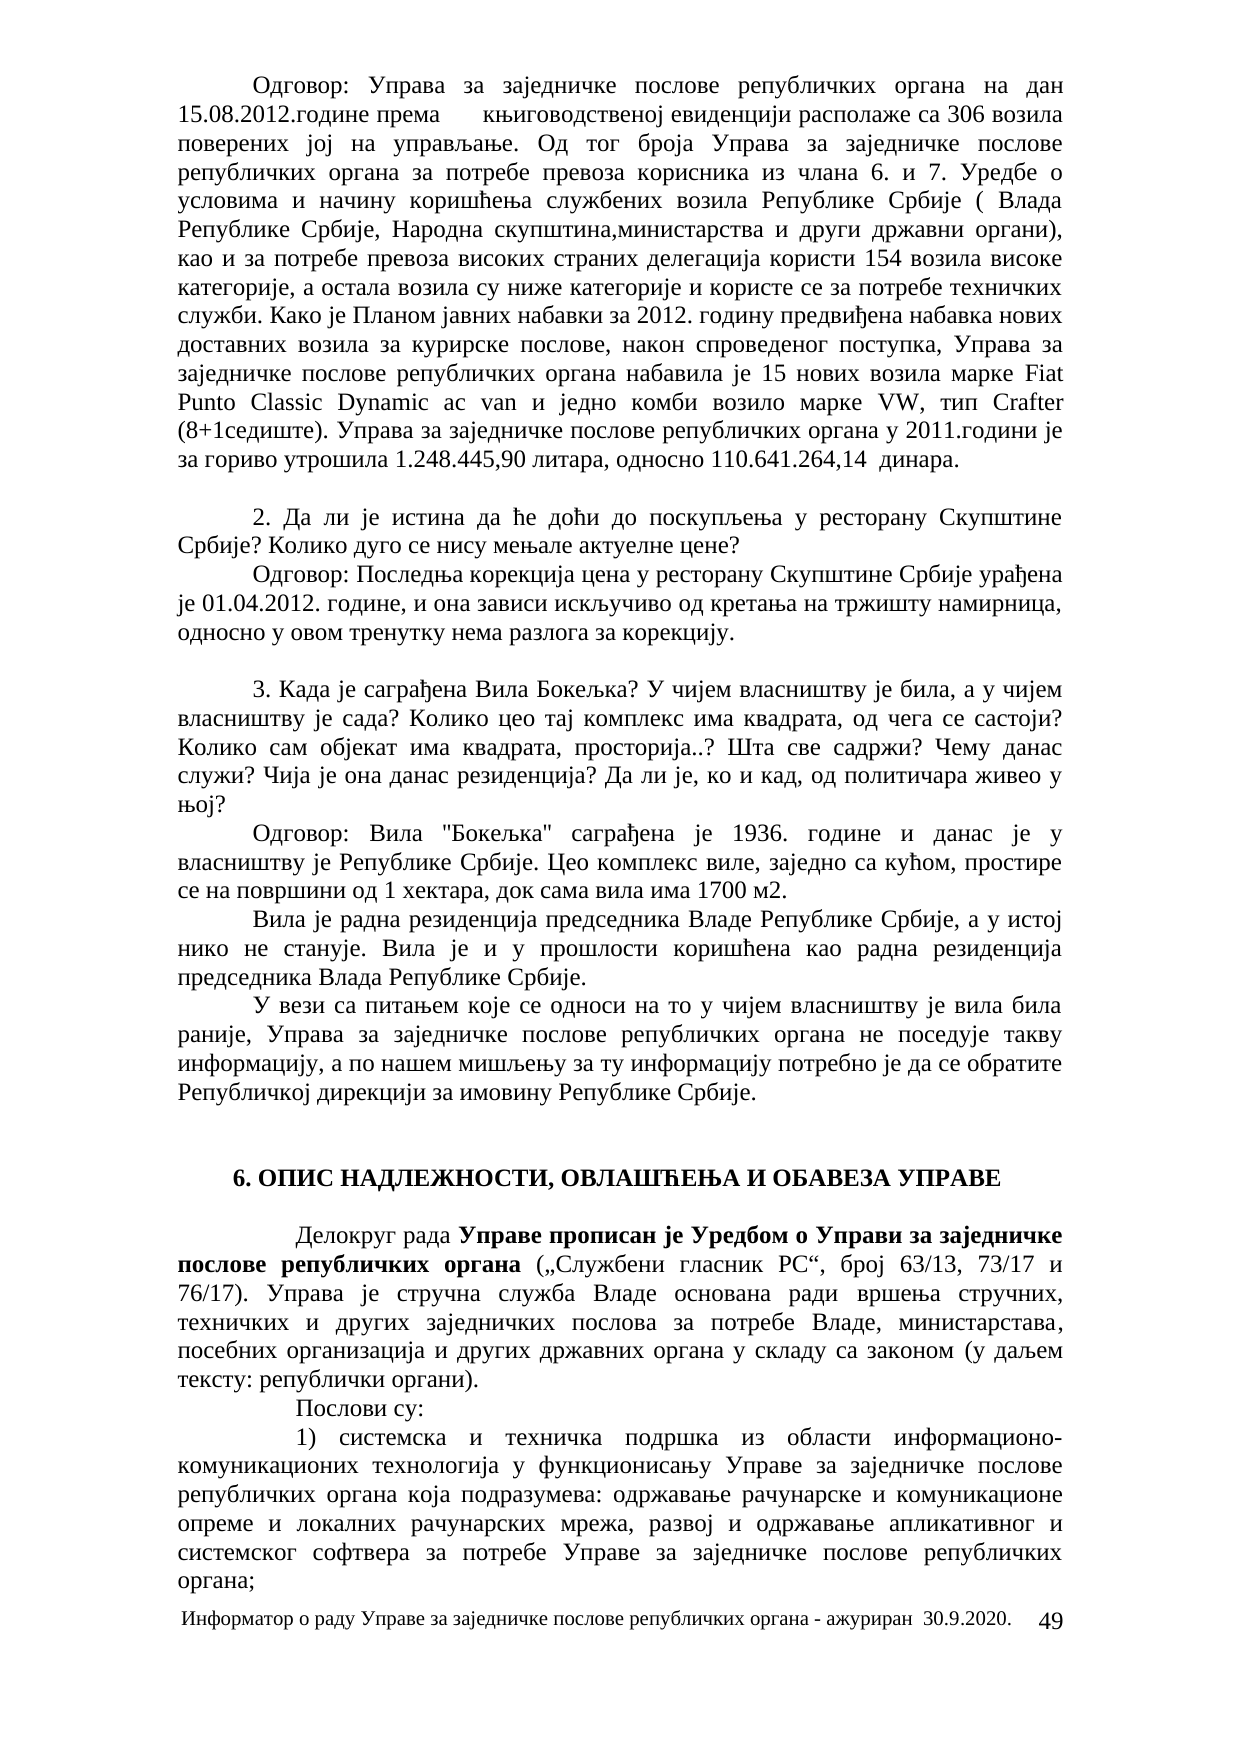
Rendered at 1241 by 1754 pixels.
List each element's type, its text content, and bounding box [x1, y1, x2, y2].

text Делокруг рада Управе прописан је Уредбом о Управи за заједничке послове републичких органа („Службени гласник РС“, број 63/13, 73/17 и 76/17). Управа је стручна служба Владе основана ради вршења стручних, техничких и других заједничких послова за потребе Владе, министарстава, посебних организација и других државних органа у складу са законом (у даљем тексту: републички органи). [177, 1220, 1063, 1393]
text Одговор: Вила ''Бокељка'' саграђена је 1936. године и данас је у власништву је Републике Србије. Цео комплекс виле, заједно са кућом, простире се на површини од 1 хектара, док сама вила има 1700 м2. [177, 818, 1063, 904]
text 6. ОПИС НАДЛЕЖНОСТИ, ОВЛАШЋЕЊА И ОБАВЕЗА УПРАВЕ [177, 1163, 1063, 1192]
text 1) системска и техничка подршка из области информационо-комуникационих технологија у функционисању Управе за заједничке послове републичких органа која подразумева: одржавање рачунарске и комуникационе опреме и локалних рачунарских мрежа, развој и одржавање апликативног и системског софтвера за потребе Управе за заједничке послове републичких органа; [177, 1422, 1063, 1594]
text Послови су: [177, 1393, 1063, 1422]
text Одговор: Управа за заједничке послове републичких органа на дан 15.08.2012.године према књиговодственој евиденцији располаже са 306 возила поверених јој на управљање. Од тог броја Управа за заједничке послове републичких органа за потребе превоза корисника из члана 6. и 7. Уредбе о условима и начину коришћења службених возила Републике Србије ( Влада Републике Србије, Народна скупштина,министарства и други државни органи), као и за потребе превоза високих страних делегација користи 154 возила високе категорије, а остала возила су ниже категорије и користе се за потребе техничких служби. Како је Планом јавних набавки за 2012. годину предвиђена набавка нових доставних возила за курирске послове, након спроведеног поступка, Управа за заједничке послове републичких органа набавила је 15 нових возила марке Fiat Punto Classic Dynamic ac van и једно комби возило марке VW, тип Crafter (8+1седиште). Управа за заједничке послове републичких органа у 2011.години је за гориво утрошила 1.248.445,90 литара, односно 110.641.264,14 динара. [177, 70, 1063, 473]
text 2. Да ли је истина да ће доћи до поскупљења у ресторану Скупштине Србије? Колико дуго се нису мењале актуелне цене? [177, 502, 1063, 559]
text Вила је радна резиденција председника Владе Републике Србије, а у истој нико не станује. Вила је и у прошлости коришћена као радна резиденција председника Влада Републике Србије. [177, 904, 1063, 990]
text Одговор: Последња корекција цена у ресторану Скупштине Србије урађена је 01.04.2012. године, и она зависи искључиво од кретања на тржишту намирница, односно у овом тренутку нема разлога за корекцију. [177, 559, 1063, 645]
text У вези са питањем које се односи на то у чијем власништву је вила била раније, Управа за заједничке послове републичких органа не поседује такву информацију, а по нашем мишљењу за ту информацију потребно је да се обратите Републичкој дирекцији за имовину Републике Србије. [177, 990, 1063, 1105]
text 3. Када је саграђена Вила Бокељка? У чијем власништву је била, а у чијем власништву је сада? Колико цео тај комплекс има квадрата, од чега се састоји? Колико сам објекат има квадрата, просторија..? Шта све садржи? Чему данас служи? Чија је она данас резиденција? Да ли је, ко и кад, од политичара живео у њој? [177, 674, 1063, 818]
